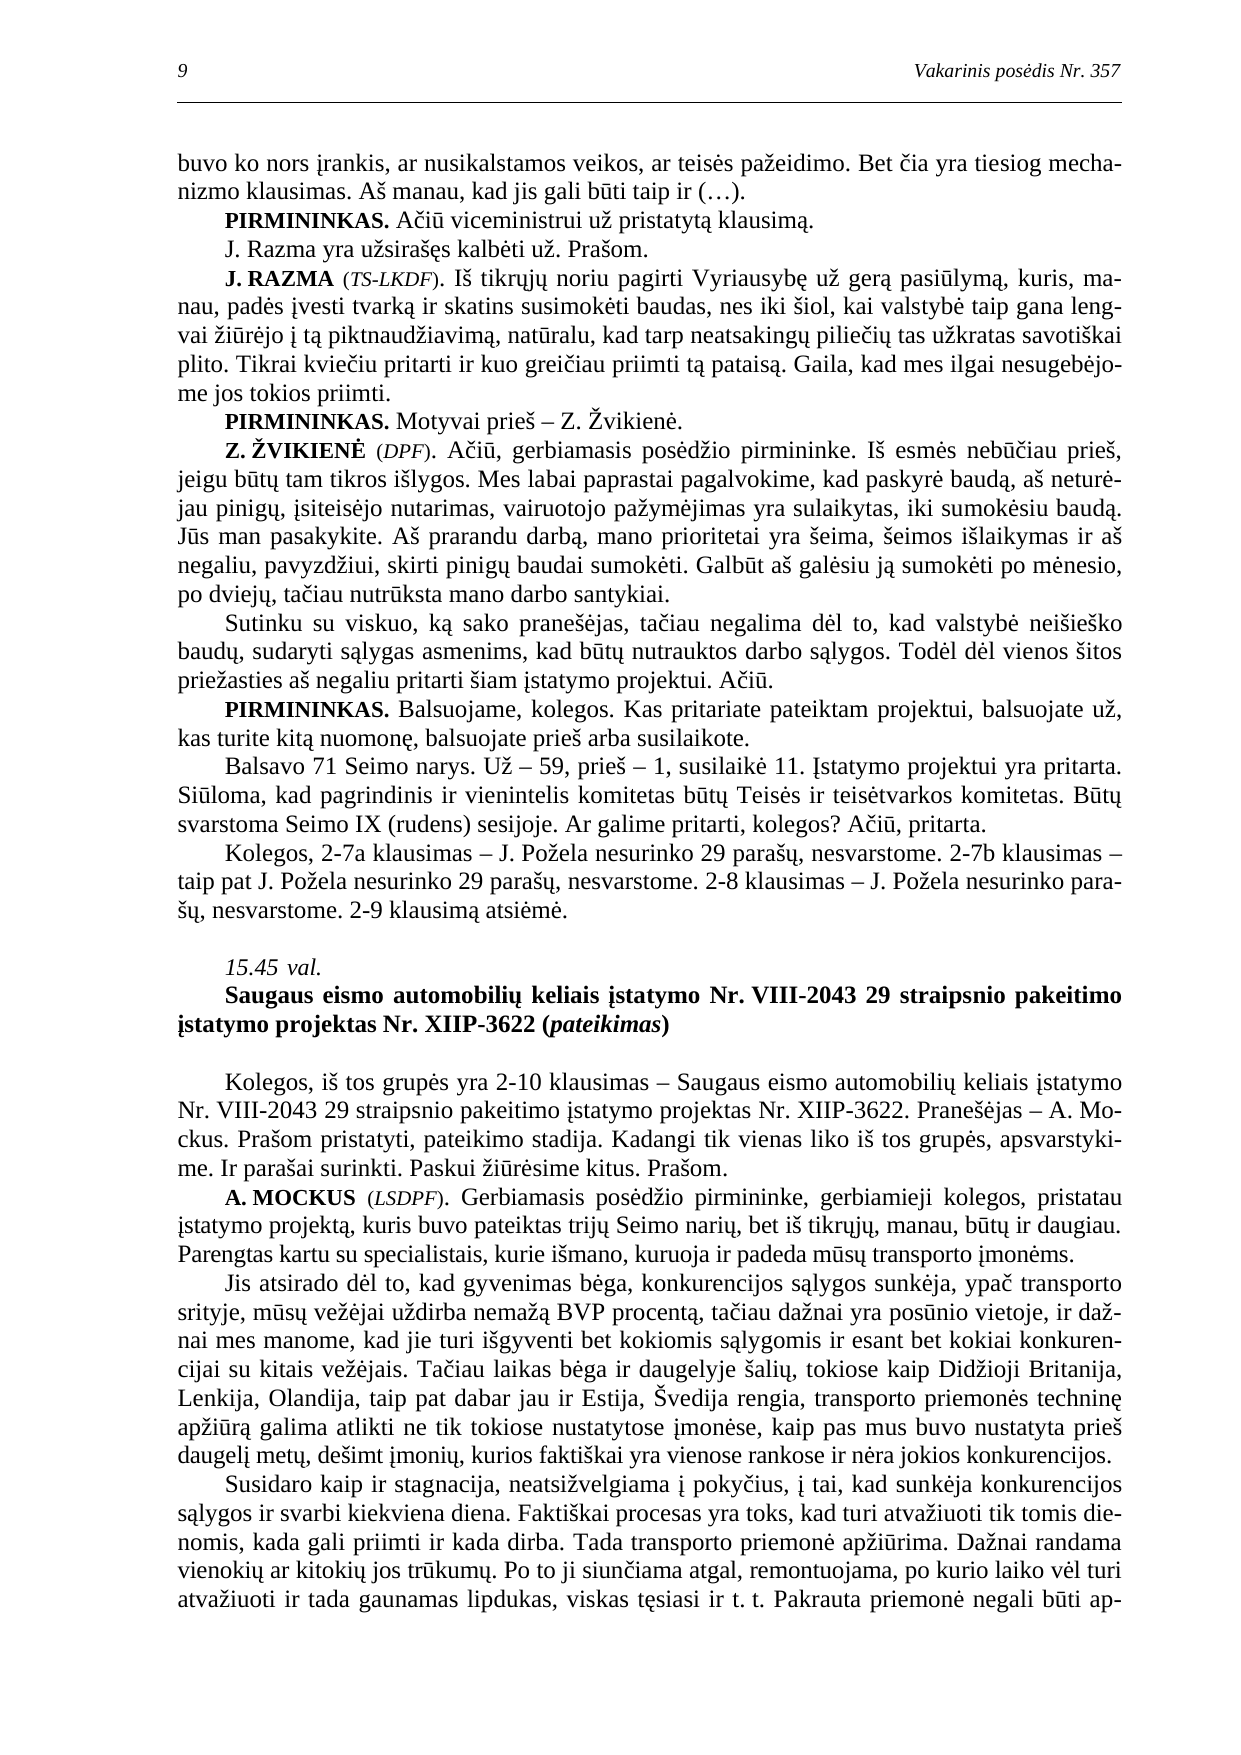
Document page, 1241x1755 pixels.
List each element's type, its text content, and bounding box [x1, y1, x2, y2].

text PIRMININKAS. Ačiū vi­ce­mi­nist­rui už pri­sta­ty­tą klau­si­mą. [177, 205, 1122, 234]
text Ko­le­gos, iš tos gru­pės yra 2-10 klau­si­mas – Sau­gaus eis­mo au­to­mo­bi­lių ke­liais įsta­ty­mo Nr. VIII-2043 29 straips­nio pa­kei­ti­mo įsta­ty­mo pro­jek­tas Nr. XIIP-3622. Pra­ne­šė­jas – A. Mo­c­kus. Pra­šom pri­sta­ty­ti, pa­tei­ki­mo sta­di­ja. Ka­dan­gi tik vie­nas li­ko iš tos gru­pės, ap­svars­ty­ki­me. Ir pa­ra­šai su­rink­ti. Pas­kui žiū­rė­si­me ki­tus. Pra­šom. [177, 1067, 1122, 1182]
text 15.45 val. [224, 953, 1122, 980]
text Su­si­da­ro kaip ir stag­na­ci­ja, neat­si­žvel­gia­ma į po­ky­čius, į tai, kad sun­kė­ja kon­ku­ren­ci­jos są­ly­gos ir svar­bi kiek­vie­na die­na. Fak­tiš­kai pro­ce­sas yra toks, kad tu­ri at­va­žiuo­ti tik to­mis die­no­mis, ka­da ga­li pri­im­ti ir ka­da dir­ba. Ta­da trans­por­to prie­mo­nė ap­žiū­ri­ma. Daž­nai ran­da­ma vie­no­kių ar ki­to­kių jos trū­ku­mų. Po to ji siun­čia­ma at­gal, re­mon­tuo­ja­ma, po ku­rio lai­ko vėl tu­ri at­va­žiuo­ti ir ta­da gau­na­mas lip­du­kas, vis­kas tę­sia­si ir t. t. Pa­krau­ta prie­mo­nė ne­ga­li bū­ti ap­ [177, 1469, 1122, 1613]
text Bal­sa­vo 71 Sei­mo na­rys. Už – 59, prieš – 1, su­si­lai­kė 11. Įsta­ty­mo pro­jek­tui yra pri­tar­ta. Siū­lo­ma, kad pa­grin­di­nis ir vie­nin­te­lis ko­mi­te­tas bū­tų Tei­sės ir tei­sėt­var­kos ko­mi­te­tas. Bū­tų svars­to­ma Sei­mo IX (ru­dens) se­si­jo­je. Ar ga­li­me pri­tar­ti, ko­le­gos? Ačiū, pri­tar­ta. [177, 751, 1122, 838]
text A. MOCKUS (LSDPF). Ger­bia­ma­sis po­sė­džio pir­mi­nin­ke, ger­bia­mie­ji ko­le­gos, pri­sta­tau įsta­ty­mo pro­jek­tą, ku­ris bu­vo pa­teik­tas tri­jų Sei­mo na­rių, bet iš tik­rų­jų, ma­nau, bū­tų ir dau­giau. Pa­reng­tas kar­tu su spe­cia­lis­tais, ku­rie iš­ma­no, ku­ruo­ja ir pa­de­da mū­sų trans­por­to įmo­nėms. [177, 1182, 1122, 1268]
text Ko­le­gos, 2-7a klau­si­mas – J. Po­že­la ne­su­rin­ko 29 pa­ra­šų, ne­svars­to­me. 2-7b klau­si­mas – taip pat J. Po­že­la ne­su­rin­ko 29 pa­ra­šų, ne­svars­to­me. 2-8 klau­si­mas – J. Po­že­la ne­su­rin­ko pa­ra­šų, ne­svars­to­me. 2-9 klau­si­mą at­si­ė­mė. [177, 838, 1122, 924]
text J. Raz­ma yra už­si­ra­šęs kal­bė­ti už. Pra­šom. [177, 234, 1122, 263]
text bu­vo ko nors įran­kis, ar nu­si­kals­ta­mos vei­kos, ar tei­sės pa­žei­di­mo. Bet čia yra tie­siog me­cha­niz­mo klau­si­mas. Aš ma­nau, kad jis ga­li bū­ti taip ir (…). [177, 148, 1122, 205]
text Z. ŽVIKIENĖ (DPF). Ačiū, ger­bia­ma­sis po­sė­džio pir­mi­nin­ke. Iš es­mės ne­bū­čiau prieš, jei­gu bū­tų tam tik­ros iš­ly­gos. Mes la­bai pa­pras­tai pa­gal­vo­ki­me, kad pa­sky­rė bau­dą, aš ne­tu­rė­jau pi­ni­gų, įsi­tei­sė­jo nu­ta­ri­mas, vai­ruo­to­jo pa­žy­mė­ji­mas yra su­lai­ky­tas, iki su­mo­kė­siu bau­dą. Jūs man pa­sa­ky­ki­te. Aš pra­ran­du dar­bą, ma­no pri­ori­te­tai yra šei­ma, šei­mos iš­lai­ky­mas ir aš ne­ga­liu, pa­vyz­džiui, skir­ti pi­ni­gų bau­dai su­mo­kė­ti. Gal­būt aš ga­lė­siu ją su­mo­kė­ti po mė­ne­sio, po dvie­jų, ta­čiau nu­trūks­ta ma­no dar­bo san­ty­kiai. [177, 435, 1122, 608]
text PIRMININKAS. Bal­suo­ja­me, ko­le­gos. Kas pri­ta­ria­te pa­teik­tam pro­jek­tui, bal­suo­ja­te už, kas tu­ri­te ki­tą nuo­mo­nę, bal­suo­ja­te prieš ar­ba su­si­lai­ko­te. [177, 694, 1122, 751]
text Sau­gaus eis­mo au­to­mo­bi­lių ke­liais įsta­ty­mo Nr. VIII-2043 29 straips­nio pa­kei­ti­mo įsta­ty­mo pro­jek­tas Nr. XIIP-3622 (pa­tei­ki­mas) [177, 980, 1122, 1038]
text Su­tin­ku su vis­kuo, ką sa­ko pra­ne­šė­jas, ta­čiau ne­ga­li­ma dėl to, kad vals­ty­bė ne­iš­ieš­ko bau­dų, su­da­ry­ti są­ly­gas as­me­nims, kad bū­tų nu­trauk­tos dar­bo są­ly­gos. To­dėl dėl vie­nos ši­tos prie­žas­ties aš ne­ga­liu pri­tar­ti šiam įsta­ty­mo pro­jek­tui. Ačiū. [177, 608, 1122, 694]
text Jis at­si­ra­do dėl to, kad gy­ve­ni­mas bė­ga, kon­ku­ren­ci­jos są­ly­gos sun­kė­ja, ypač trans­por­to sri­ty­je, mū­sų ve­žė­jai už­dir­ba ne­ma­žą BVP pro­cen­tą, ta­čiau daž­nai yra po­sū­nio vie­to­je, ir daž­nai mes ma­no­me, kad jie tu­ri iš­gy­ven­ti bet ko­kio­mis są­ly­go­mis ir esant bet ko­kiai kon­ku­ren­cijai su ki­tais ve­žė­jais. Ta­čiau lai­kas bė­ga ir dau­ge­ly­je ša­lių, to­kio­se kaip Di­džio­ji Bri­ta­ni­ja, Len­ki­ja, Olan­di­ja, taip pat da­bar jau ir Es­ti­ja, Šve­di­ja ren­gia, trans­por­to prie­mo­nės tech­ni­nę ap­žiū­rą ga­li­ma at­lik­ti ne tik to­kio­se nu­sta­ty­to­se įmo­nė­se, kaip pas mus bu­vo nu­sta­ty­ta prieš dau­ge­lį me­tų, de­šimt įmo­nių, ku­rios fak­tiš­kai yra vie­no­se ran­ko­se ir nė­ra jo­kios kon­ku­ren­ci­jos. [177, 1268, 1122, 1469]
text PIRMININKAS. Mo­ty­vai prieš – Z. Žvi­kie­nė. [177, 406, 1122, 435]
text J. RAZMA (TS-LKDF). Iš tik­rų­jų no­riu pa­gir­ti Vy­riau­sy­bę už ge­rą pa­siū­ly­mą, ku­ris, ma­nau, pa­dės įves­ti tvar­ką ir ska­tins su­si­mo­kė­ti bau­das, nes iki šiol, kai vals­ty­bė taip ga­na leng­vai žiū­rė­jo į tą pik­tnau­džia­vi­mą, na­tū­ra­lu, kad tarp ne­at­sa­kin­gų pi­lie­čių tas už­kra­tas sa­vo­tiš­kai pli­to. Tik­rai kvie­čiu pri­tar­ti ir kuo grei­čiau pri­im­ti tą pa­tai­są. Gai­la, kad mes il­gai ne­su­ge­bė­jo­me jos to­kios pri­im­ti. [177, 263, 1122, 406]
